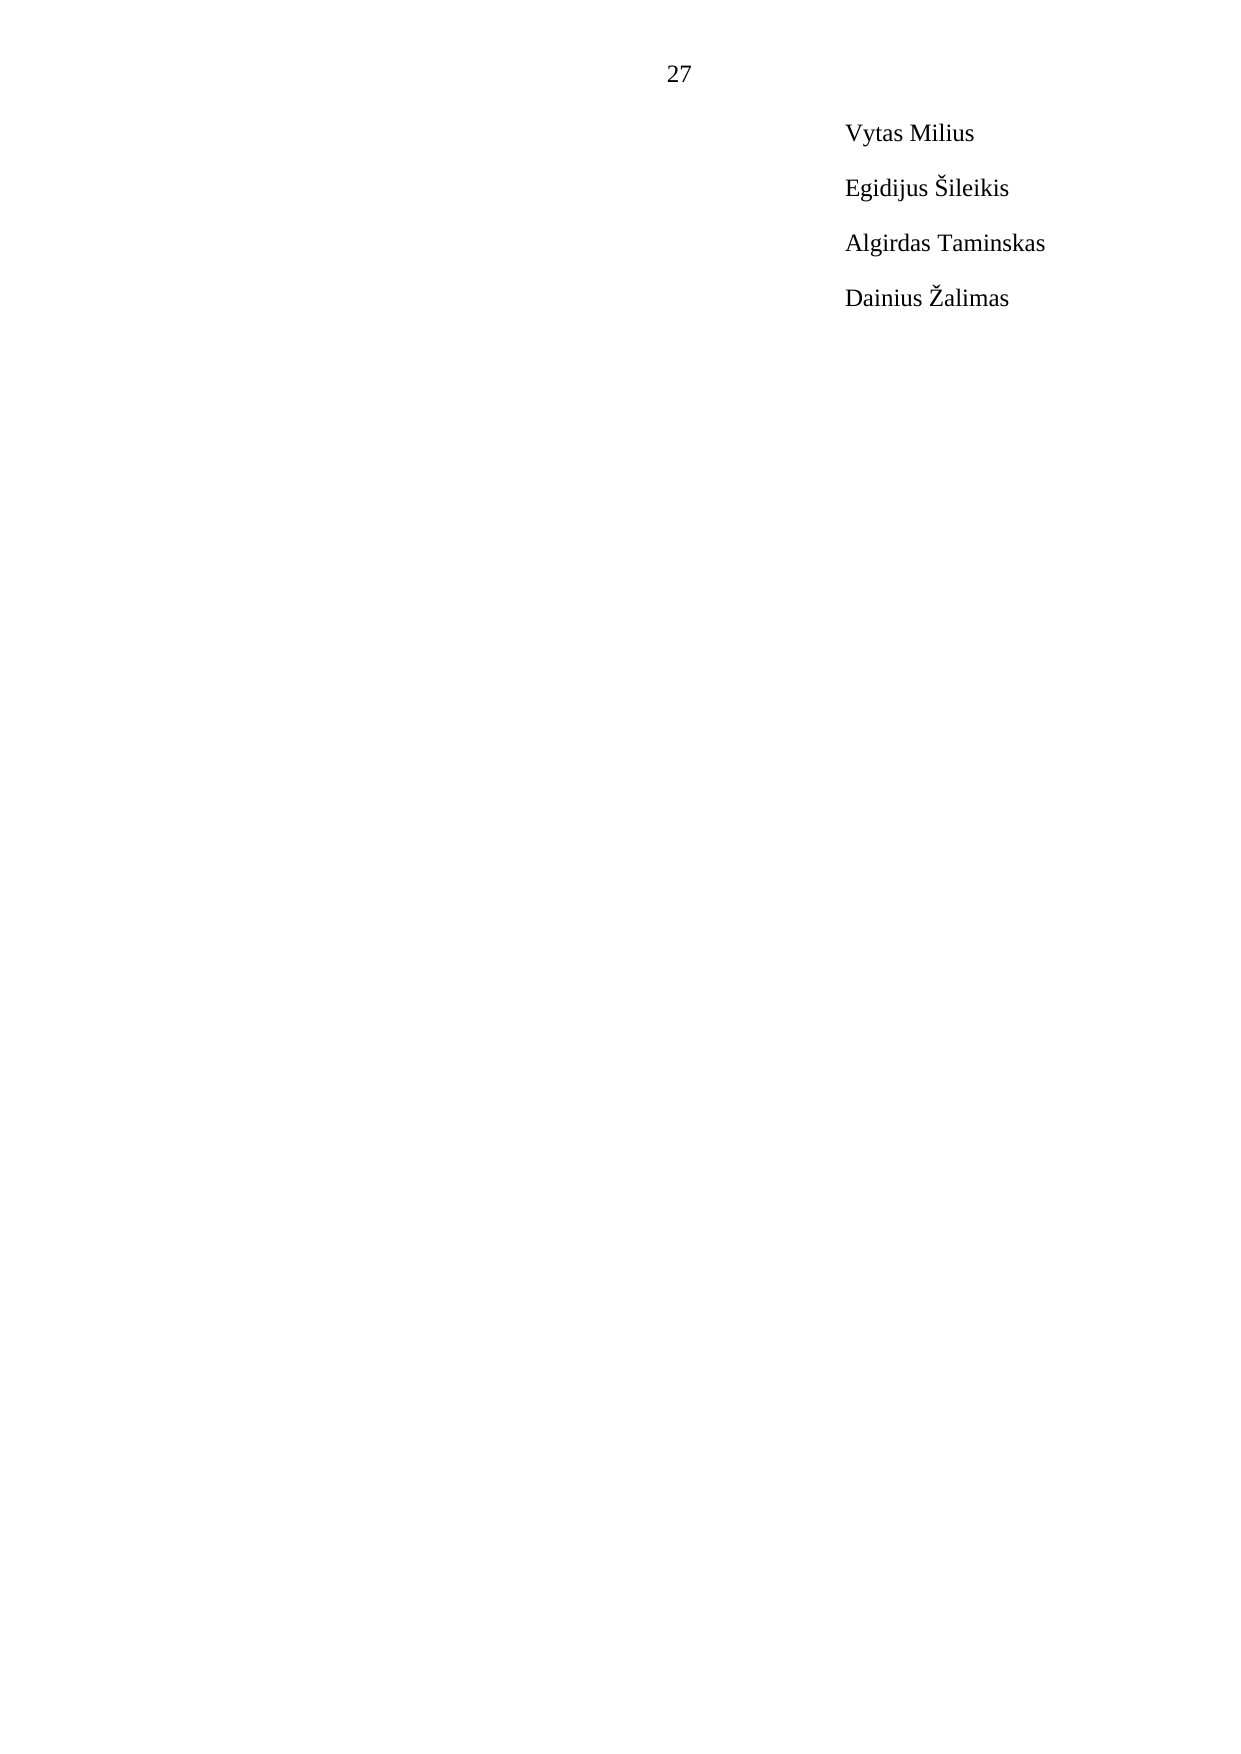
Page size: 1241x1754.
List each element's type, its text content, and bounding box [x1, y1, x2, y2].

text Algirdas Taminskas [177, 228, 1181, 257]
text Egidijus Šileikis [177, 173, 1181, 202]
text Dainius Žalimas [177, 283, 1181, 312]
text Vytas Milius [177, 118, 1181, 147]
